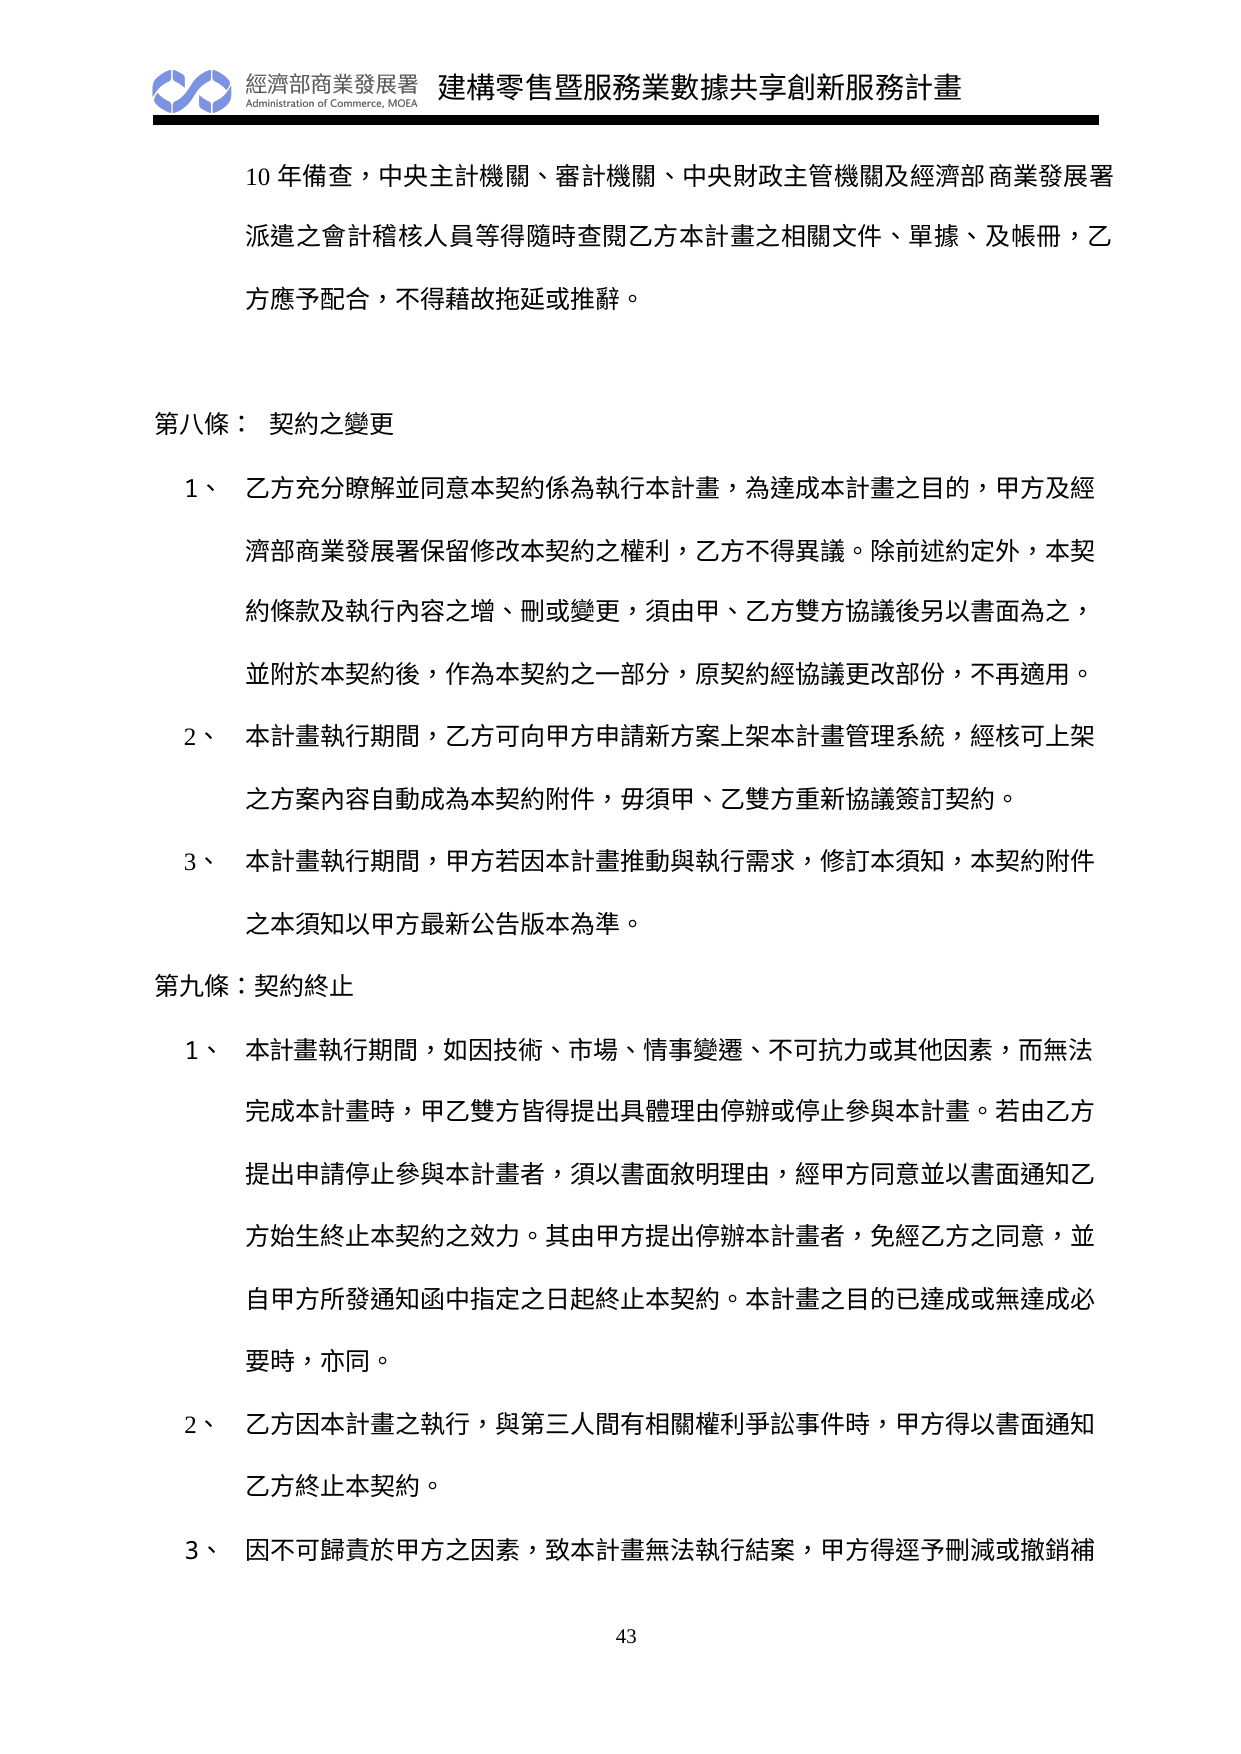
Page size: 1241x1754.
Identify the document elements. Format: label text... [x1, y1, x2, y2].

list 10 年備查，中央主計機關、審計機關、中央財政主管機關及經濟部商業發展署派遣之會計稽核人員等得隨時查閱乙方本計畫之相關文件、單據、及帳冊，乙方應予配合，不得藉故拖延或推辭。 [184, 133, 1114, 320]
list 本計畫執行期間，如因技術、市場、情事變遷、不可抗力或其他因素，而無法完成本計畫時，甲乙雙方皆得提出具體理由停辦或停止參與本計畫。若由乙方提出申請停止參與本計畫者，須以書面敘明理由，經甲方同意並以書面通知乙方始生終止本契約之效力。其由甲方提出停辦本計畫者，免經乙方之同意，並自甲方所發通知函中指定之日起終止本契約。本計畫之目的已達成或無達成必要時，亦同。 [184, 1008, 1114, 1383]
text 第八條： 契約之變更 [154, 383, 1114, 445]
text 第九條：契約終止 [154, 945, 1114, 1008]
list 乙方充分瞭解並同意本契約係為執行本計畫，為達成本計畫之目的，甲方及經濟部商業發展署保留修改本契約之權利，乙方不得異議。除前述約定外，本契約條款及執行內容之增、刪或變更，須由甲、乙方雙方協議後另以書面為之，並附於本契約後，作為本契約之一部分，原契約經協議更改部份，不再適用。 [184, 445, 1114, 695]
list 本計畫執行期間，乙方可向甲方申請新方案上架本計畫管理系統，經核可上架之方案內容自動成為本契約附件，毋須甲、乙雙方重新協議簽訂契約。 [184, 695, 1114, 820]
list 乙方因本計畫之執行，與第三人間有相關權利爭訟事件時，甲方得以書面通知乙方終止本契約。 [184, 1383, 1114, 1508]
list 因不可歸責於甲方之因素，致本計畫無法執行結案，甲方得逕予刪減或撤銷補 [184, 1508, 1114, 1570]
list 本計畫執行期間，甲方若因本計畫推動與執行需求，修訂本須知，本契約附件之本須知以甲方最新公告版本為準。 [184, 820, 1114, 945]
